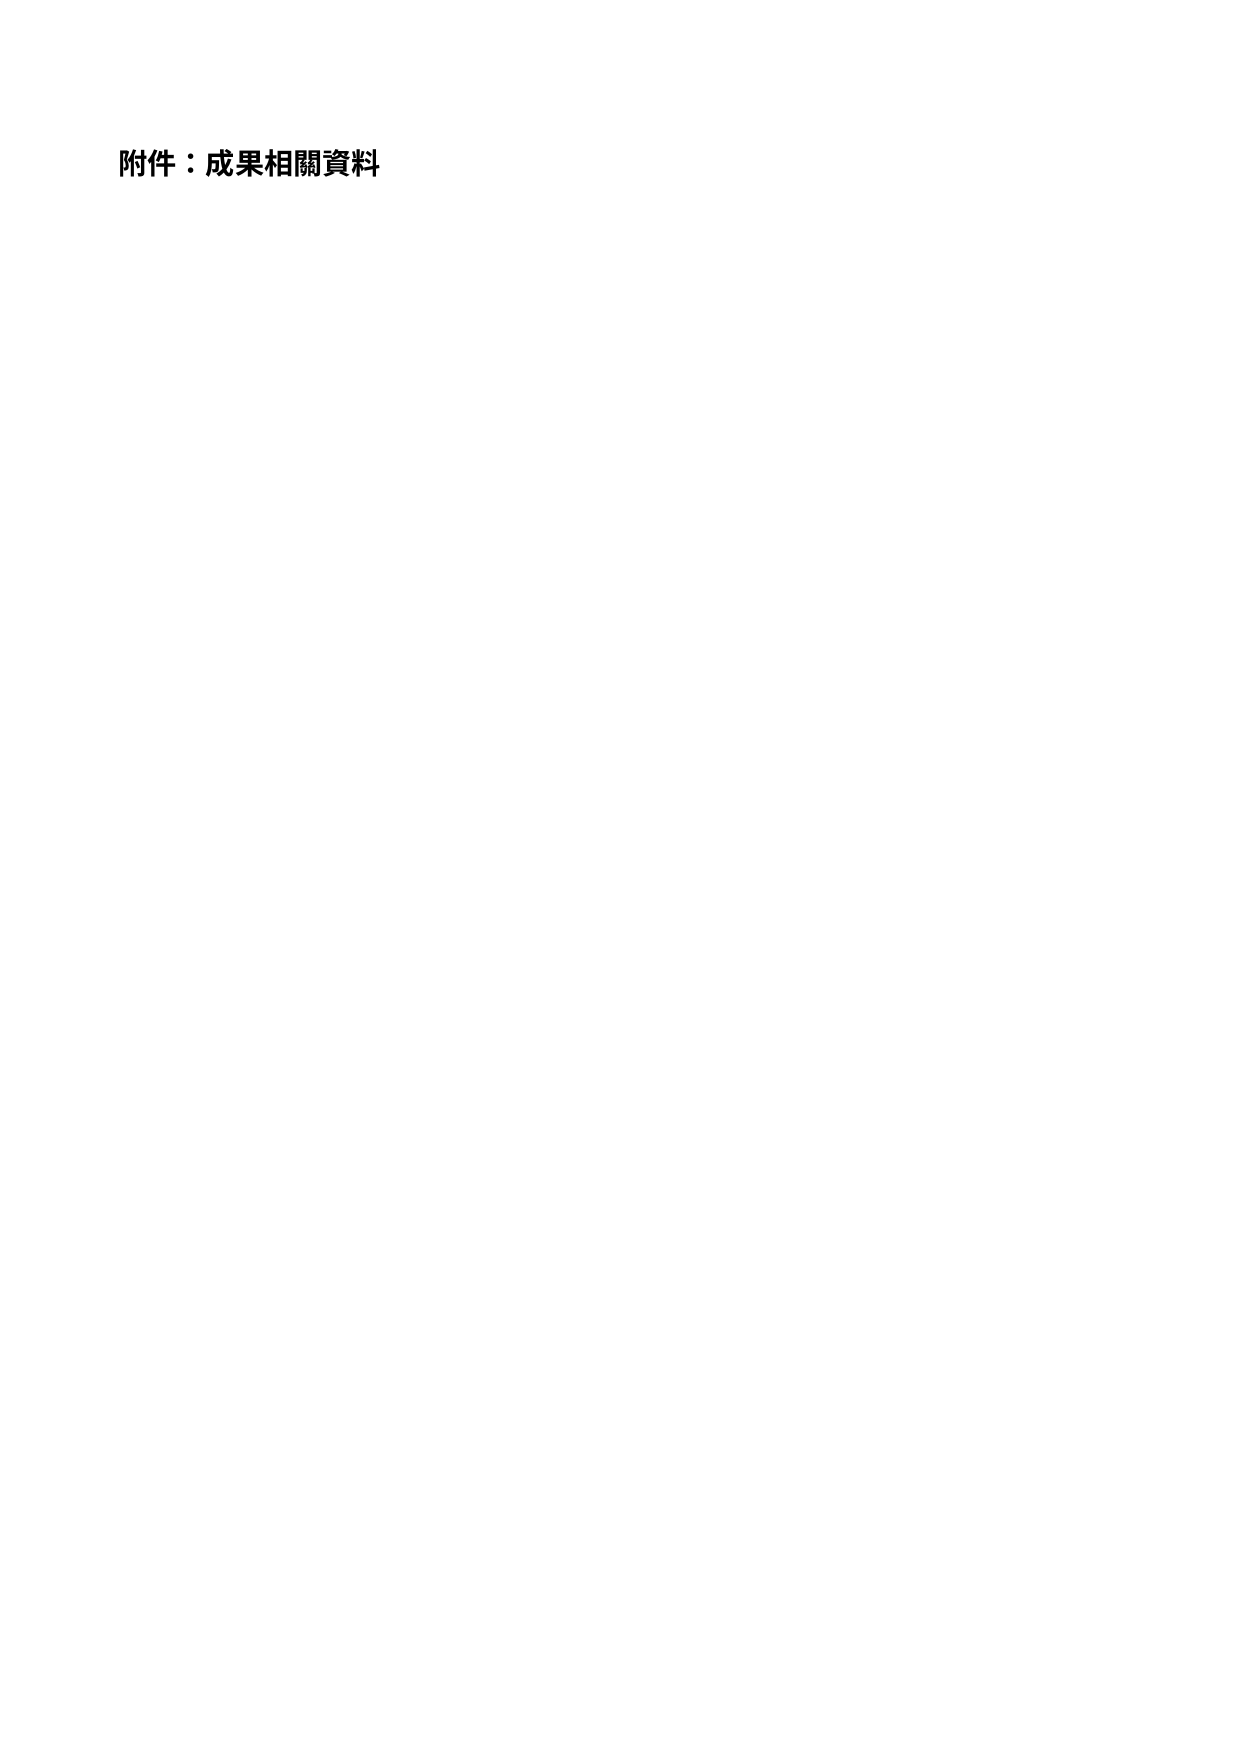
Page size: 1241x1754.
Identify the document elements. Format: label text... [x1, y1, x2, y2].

subtitle 附件：成果相關資料 [118, 120, 1122, 183]
